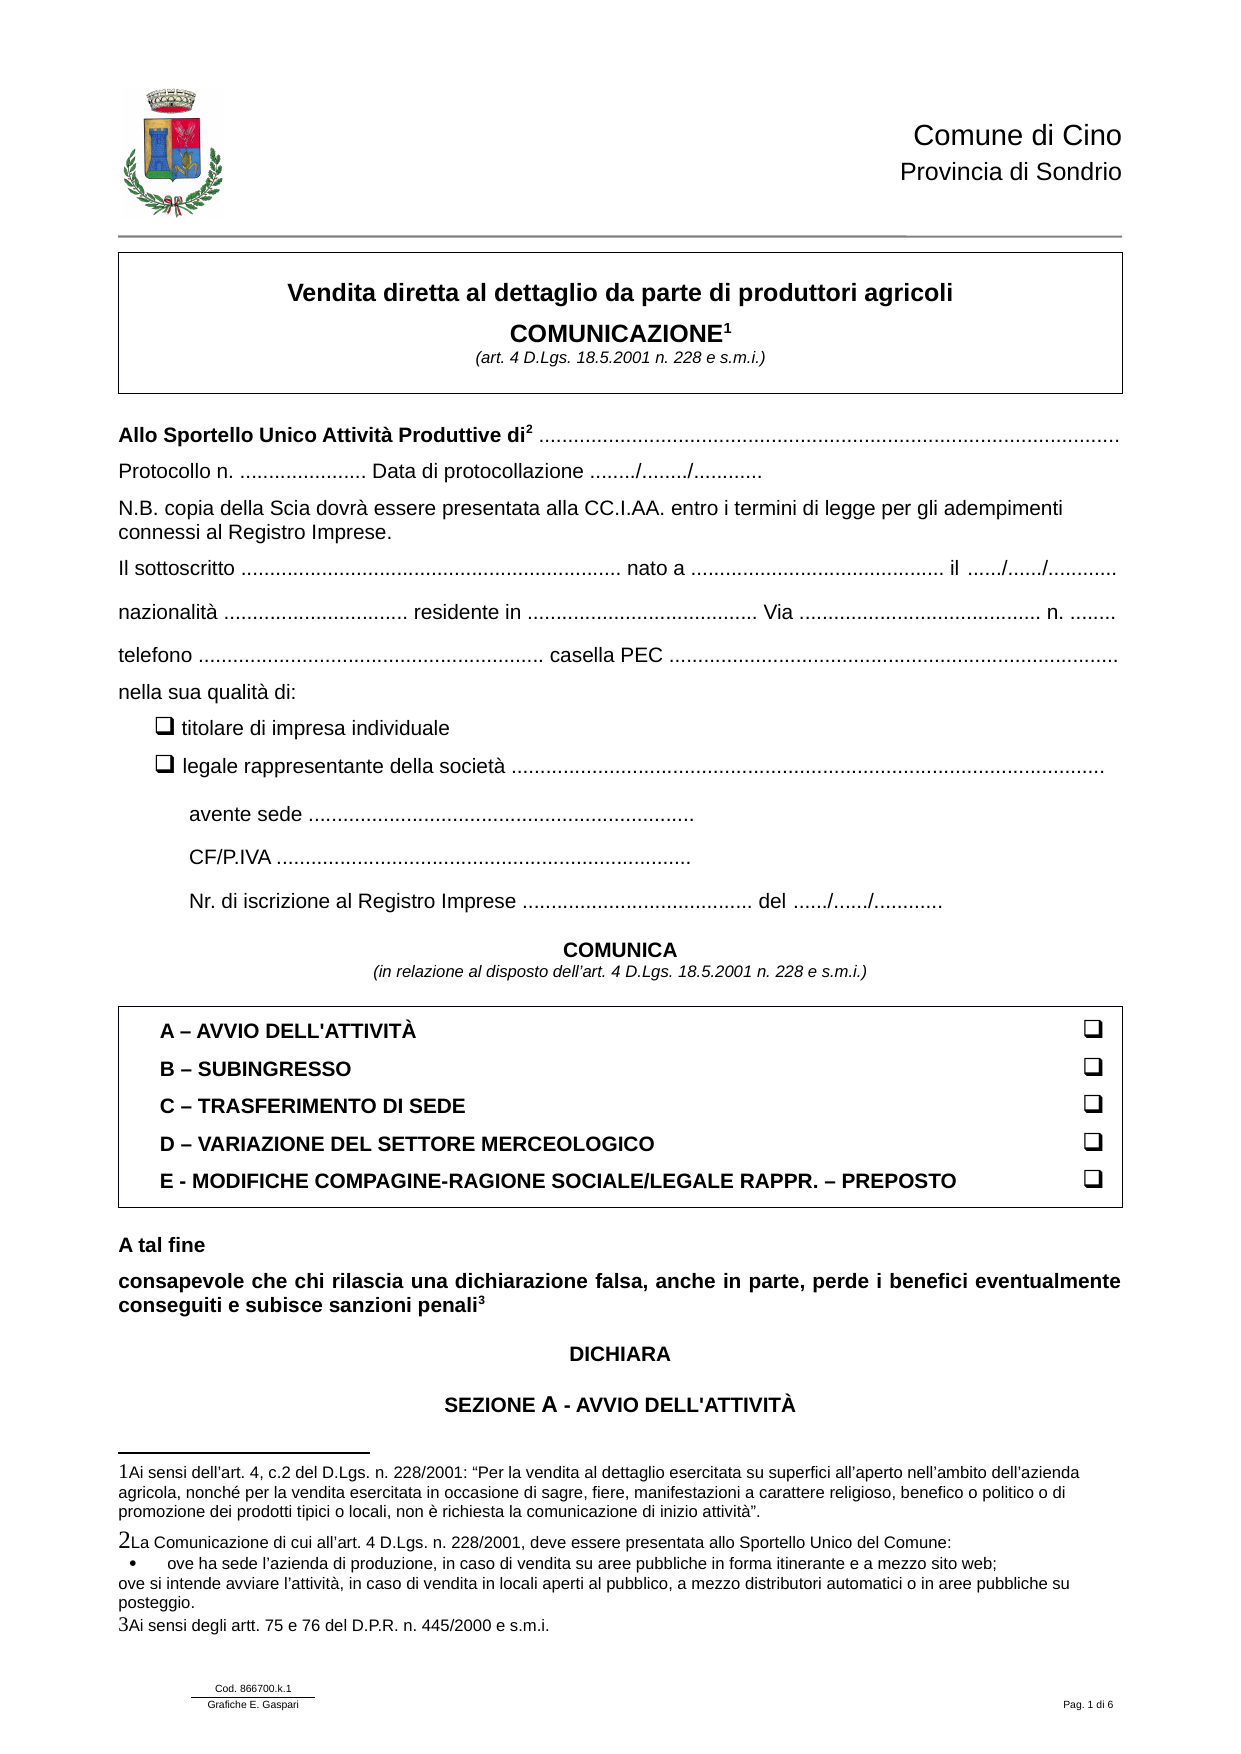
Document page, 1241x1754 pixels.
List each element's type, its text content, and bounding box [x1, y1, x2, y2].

text DICHIARA [118, 1342, 1122, 1366]
text N.B. copia della Scia dovrà essere presentata alla CC.I.AA. entro i termini di legge per gli adempimenti connessi al Registro Imprese. [118, 496, 1122, 543]
text A tal fine [118, 1233, 1122, 1257]
text Allo Sportello Unico Attività Produttive di [118, 423, 1122, 447]
text La Comunicazione di cui all’art. 4 D.Lgs. n. 228/2001, deve essere presentata allo Sportello Unico del Comune: [118, 1525, 1122, 1554]
text nazionalità ................................ residente in ........................................ Via .......................................... n. ........ [118, 599, 1122, 623]
list ove ha sede l’azienda di produzione, in caso di vendita su aree pubbliche in forma itinerante e a mezzo sito web; [130, 1554, 1122, 1573]
text SEZIONE A - AVVIO DELL'ATTIVITÀ [118, 1391, 1122, 1417]
text Comune di Cino [224, 118, 1122, 152]
text COMUNICA [118, 938, 1122, 962]
text telefono ............................................................ casella PEC .............................................................................. [118, 643, 1122, 667]
text Provincia di Sondrio [224, 157, 1122, 185]
table_header Vendita diretta al dettaglio da parte di produttori agricoli COMUNICAZIONE (art. 4 D.Lgs. 18.5.2001 n. 228 e s.m.i.) [119, 253, 1122, 392]
text nella sua qualità di: [118, 680, 1122, 704]
text Protocollo n. ...................... Data di protocollazione ......../......../............ [118, 459, 1122, 483]
text CF/P.IVA ........................................................................ [189, 845, 1122, 869]
text Nr. di iscrizione al Registro Imprese ........................................ del ....../....../............ [189, 889, 1122, 913]
text Ai sensi degli artt. 75 e 76 del D.P.R. n. 445/2000 e s.m.i. [118, 1612, 1122, 1636]
table_header A – AVVIO DELL'ATTIVITÀ  B – SUBINGRESSO  C – TRASFERIMENTO DI SEDE  D – VARIAZIONE DEL SETTORE MERCEOLOGICO  E - MODIFICHE COMPAGINE-RAGIONE SOCIALE/LEGALE RAPPR. – PREPOSTO  [119, 1007, 1122, 1207]
text consapevole che chi rilascia una dichiarazione falsa, anche in parte, perde i benefici eventualmente conseguiti e subisce sanzioni penali [118, 1269, 1122, 1317]
text  titolare di impresa individuale [153, 716, 1122, 741]
text  legale rappresentante della società ....................................................................................................... [153, 754, 1122, 779]
text Il sottoscritto .................................................................. nato a ............................................ il ....../....../............ [118, 556, 1122, 580]
text ove si intende avviare l’attività, in caso di vendita in locali aperti al pubblico, a mezzo distributori automatici o in aree pubbliche su posteggio. [118, 1573, 1122, 1612]
text avente sede ................................................................... [189, 801, 1122, 825]
text (in relazione al disposto dell’art. 4 D.Lgs. 18.5.2001 n. 228 e s.m.i.) [118, 962, 1122, 981]
picture [122, 87, 224, 219]
